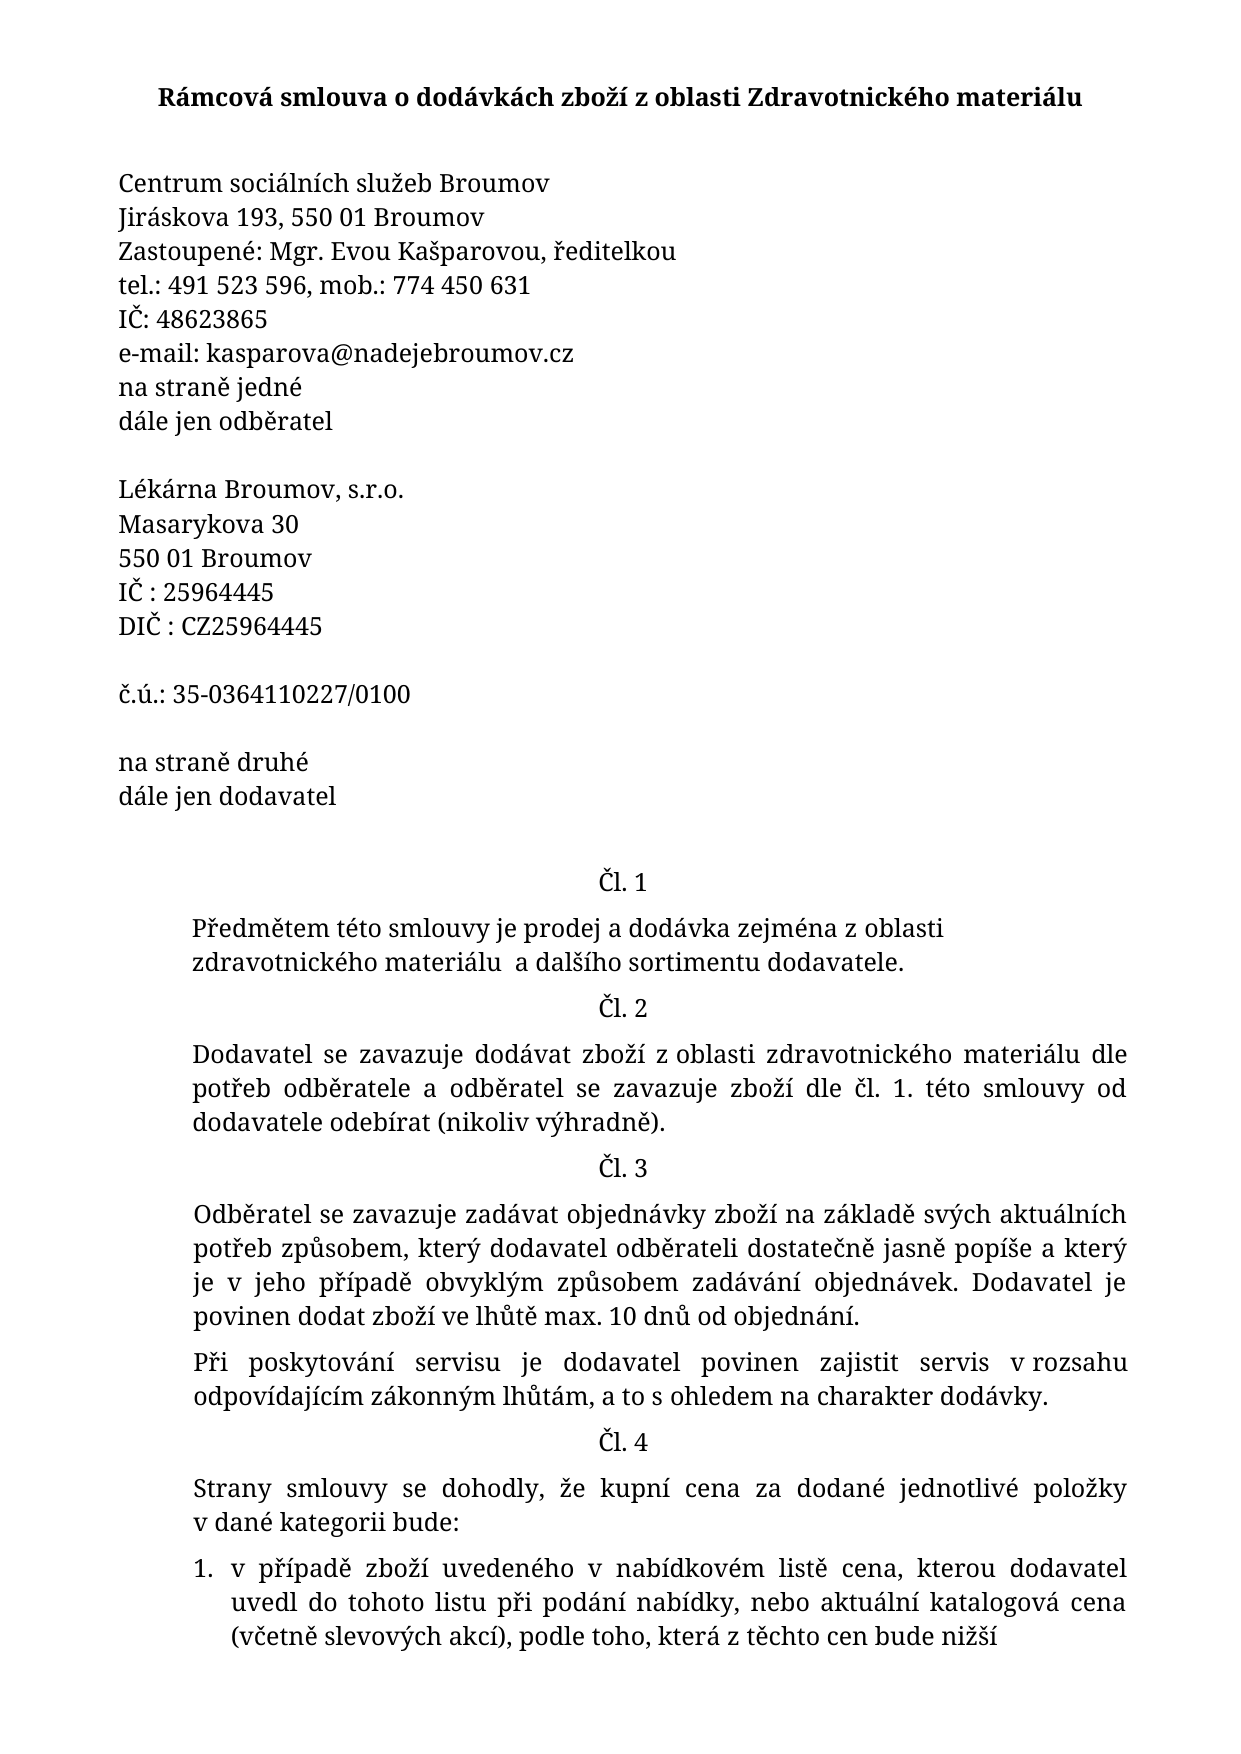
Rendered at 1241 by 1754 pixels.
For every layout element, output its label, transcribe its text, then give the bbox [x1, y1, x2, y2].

text Čl. 3 [118, 1151, 1128, 1185]
text Při poskytování servisu je dodavatel povinen zajistit servis v rozsahu odpovídajícím zákonným lhůtám, a to s ohledem na charakter dodávky. [193, 1345, 1128, 1413]
text dále jen odběratel [118, 404, 1122, 438]
text Rámcová smlouva o dodávkách zboží z oblasti Zdravotnického materiálu [118, 80, 1122, 114]
text na straně druhé [118, 745, 1122, 779]
text dále jen dodavatel [118, 779, 1122, 813]
text tel.: 491 523 596, mob.: 774 450 631 [118, 268, 1122, 302]
list v případě zboží uvedeného v nabídkovém listě cena, kterou dodavatel uvedl do tohoto listu při podání nabídky, nebo aktuální katalogová cena (včetně slevových akcí), podle toho, která z těchto cen bude nižší [193, 1551, 1128, 1653]
text Předmětem této smlouvy je prodej a dodávka zejména z oblasti zdravotnického materiálu a dalšího sortimentu dodavatele. [192, 911, 1128, 979]
text e-mail: kasparova@nadejebroumov.cz [118, 336, 1122, 370]
text Jiráskova 193, 550 01 Broumov [118, 200, 1122, 234]
text 550 01 Broumov [118, 540, 1122, 574]
text Dodavatel se zavazuje dodávat zboží z oblasti zdravotnického materiálu dle potřeb odběratele a odběratel se zavazuje zboží dle čl. 1. této smlouvy od dodavatele odebírat (nikoliv výhradně). [192, 1037, 1128, 1139]
text na straně jedné [118, 370, 1122, 404]
text Centrum sociálních služeb Broumov [118, 166, 1122, 200]
text IČ: 48623865 [118, 302, 1122, 336]
text IČ : 25964445 [118, 574, 1122, 608]
text Odběratel se zavazuje zadávat objednávky zboží na základě svých aktuálních potřeb způsobem, který dodavatel odběrateli dostatečně jasně popíše a který je v jeho případě obvyklým způsobem zadávání objednávek. Dodavatel je povinen dodat zboží ve lhůtě max. 10 dnů od objednání. [193, 1197, 1128, 1333]
text Lékárna Broumov, s.r.o. [118, 472, 1122, 506]
text Masarykova 30 [118, 506, 1122, 540]
text Čl. 2 [118, 991, 1128, 1025]
text Čl. 1 [118, 865, 1128, 899]
text Čl. 4 [118, 1425, 1128, 1459]
text Zastoupené: Mgr. Evou Kašparovou, ředitelkou [118, 234, 1122, 268]
text Strany smlouvy se dohodly, že kupní cena za dodané jednotlivé položky v dané kategorii bude: [193, 1471, 1128, 1539]
text DIČ : CZ25964445 [118, 608, 1122, 642]
text č.ú.: 35-0364110227/0100 [118, 677, 1122, 711]
